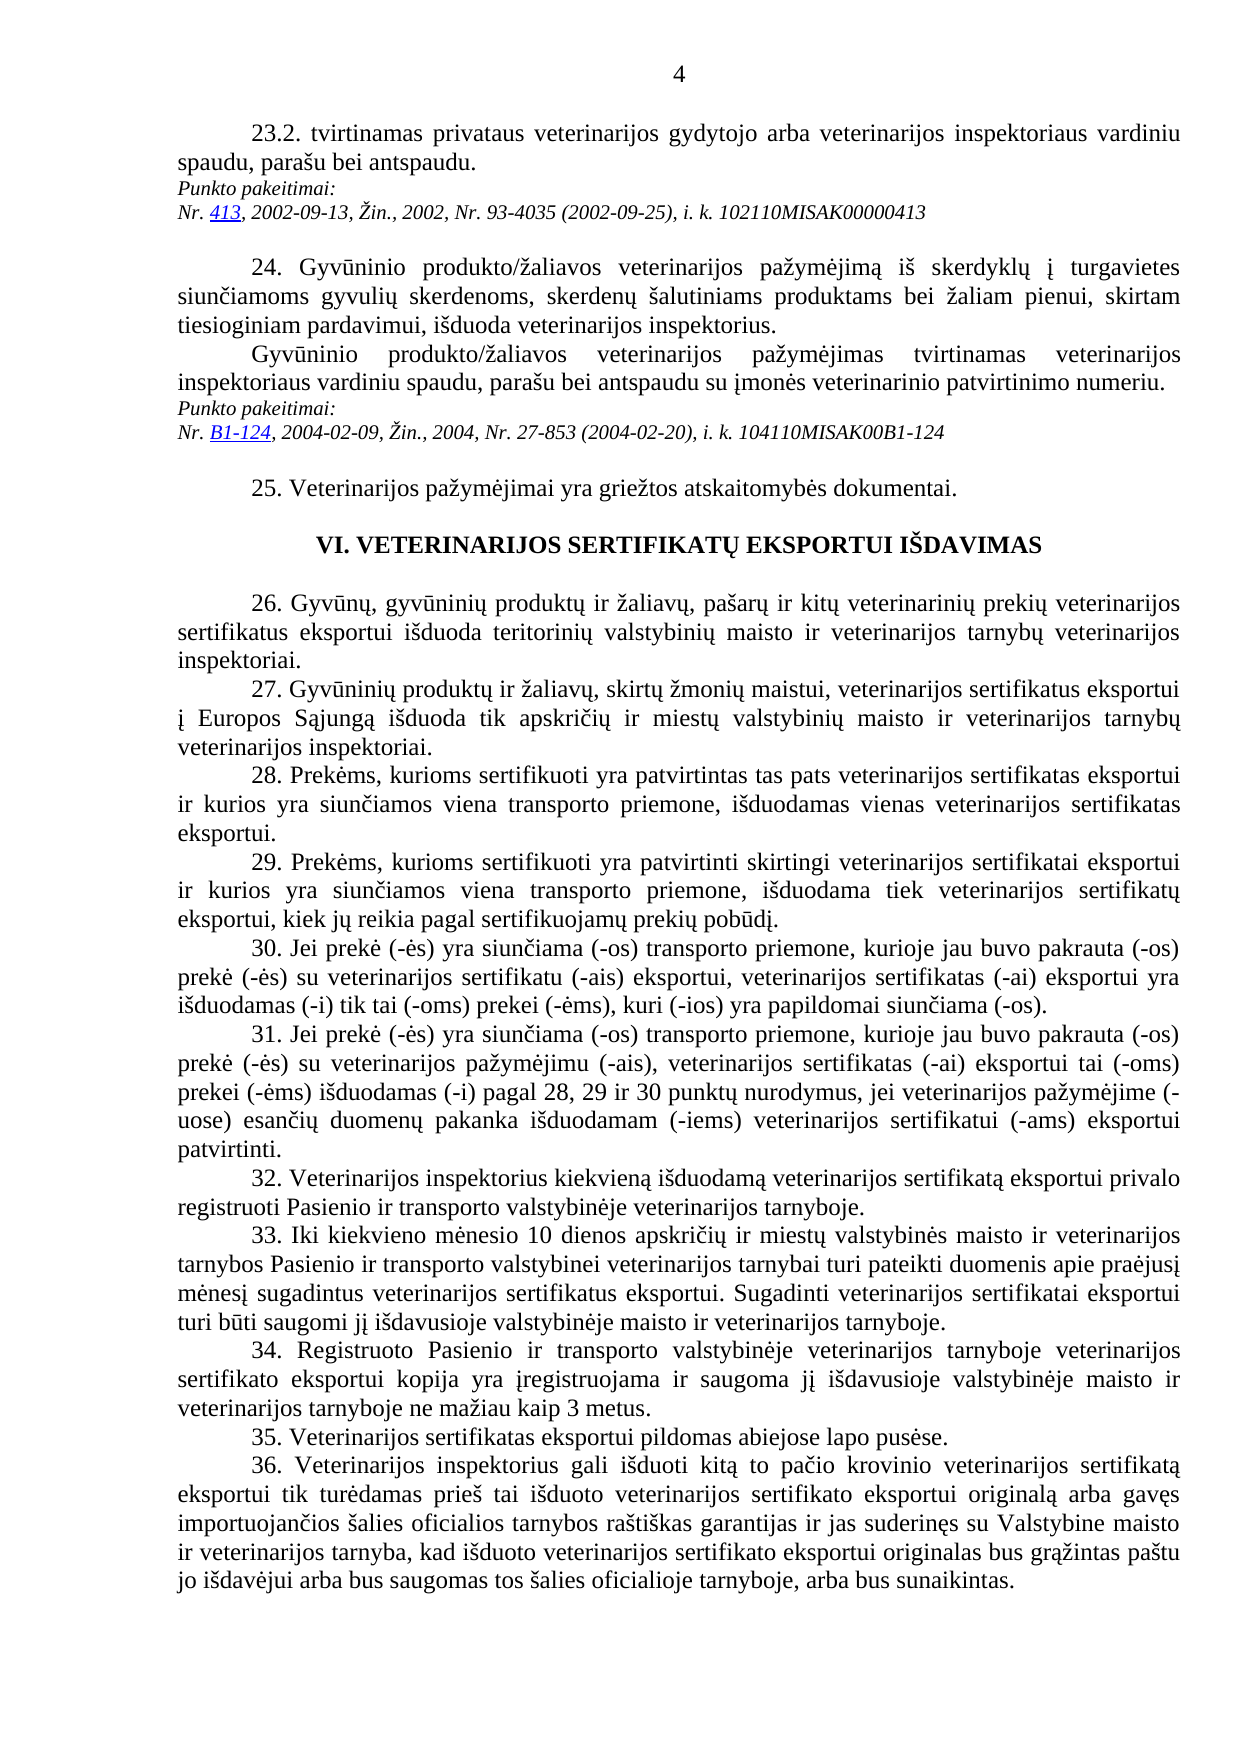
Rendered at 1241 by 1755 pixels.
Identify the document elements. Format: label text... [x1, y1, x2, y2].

text 24. Gyvūninio produkto/žaliavos veterinarijos pažymėjimą iš skerdyklų į turgavietes siunčiamoms gyvulių skerdenoms, skerdenų šalutiniams produktams bei žaliam pienui, skirtam tiesioginiam pardavimui, išduoda veterinarijos inspektorius. [177, 252, 1181, 339]
text Punkto pakeitimai: [177, 396, 1181, 420]
text 28. Prekėms, kurioms sertifikuoti yra patvirtintas tas pats veterinarijos sertifikatas eksportui ir kurios yra siunčiamos viena transporto priemone, išduodamas vienas veterinarijos sertifikatas eksportui. [177, 761, 1181, 847]
text 32. Veterinarijos inspektorius kiekvieną išduodamą veterinarijos sertifikatą eksportui privalo registruoti Pasienio ir transporto valstybinėje veterinarijos tarnyboje. [177, 1163, 1181, 1221]
text VI. VETERINARIJOS SERTIFIKATŲ EKSPORTUI IŠDAVIMAS [177, 531, 1181, 559]
text 23.2. tvirtinamas privataus veterinarijos gydytojo arba veterinarijos inspektoriaus vardiniu spaudu, parašu bei antspaudu. [177, 118, 1181, 176]
text 26. Gyvūnų, gyvūninių produktų ir žaliavų, pašarų ir kitų veterinarinių prekių veterinarijos sertifikatus eksportui išduoda teritorinių valstybinių maisto ir veterinarijos tarnybų veterinarijos inspektoriai. [177, 588, 1181, 674]
text 35. Veterinarijos sertifikatas eksportui pildomas abiejose lapo pusėse. [177, 1422, 1181, 1451]
text Punkto pakeitimai: [177, 176, 1181, 200]
text Nr. B1-124, 2004-02-09, Žin., 2004, Nr. 27-853 (2004-02-20), i. k. 104110MISAK00B1-124 [177, 420, 1181, 444]
text 27. Gyvūninių produktų ir žaliavų, skirtų žmonių maistui, veterinarijos sertifikatus eksportui į Europos Sąjungą išduoda tik apskričių ir miestų valstybinių maisto ir veterinarijos tarnybų veterinarijos inspektoriai. [177, 674, 1181, 761]
text 25. Veterinarijos pažymėjimai yra griežtos atskaitomybės dokumentai. [177, 473, 1181, 502]
text Nr. 413, 2002-09-13, Žin., 2002, Nr. 93-4035 (2002-09-25), i. k. 102110MISAK00000413 [177, 200, 1181, 224]
text 36. Veterinarijos inspektorius gali išduoti kitą to pačio krovinio veterinarijos sertifikatą eksportui tik turėdamas prieš tai išduoto veterinarijos sertifikato eksportui originalą arba gavęs importuojančios šalies oficialios tarnybos raštiškas garantijas ir jas suderinęs su Valstybine maisto ir veterinarijos tarnyba, kad išduoto veterinarijos sertifikato eksportui originalas bus grąžintas paštu jo išdavėjui arba bus saugomas tos šalies oficialioje tarnyboje, arba bus sunaikintas. [177, 1451, 1181, 1594]
text 30. Jei prekė (-ės) yra siunčiama (-os) transporto priemone, kurioje jau buvo pakrauta (-os) prekė (-ės) su veterinarijos sertifikatu (-ais) eksportui, veterinarijos sertifikatas (-ai) eksportui yra išduodamas (-i) tik tai (-oms) prekei (-ėms), kuri (-ios) yra papildomai siunčiama (-os). [177, 933, 1181, 1019]
text Gyvūninio produkto/žaliavos veterinarijos pažymėjimas tvirtinamas veterinarijos inspektoriaus vardiniu spaudu, parašu bei antspaudu su įmonės veterinarinio patvirtinimo numeriu. [177, 339, 1181, 396]
text 29. Prekėms, kurioms sertifikuoti yra patvirtinti skirtingi veterinarijos sertifikatai eksportui ir kurios yra siunčiamos viena transporto priemone, išduodama tiek veterinarijos sertifikatų eksportui, kiek jų reikia pagal sertifikuojamų prekių pobūdį. [177, 847, 1181, 933]
text 31. Jei prekė (-ės) yra siunčiama (-os) transporto priemone, kurioje jau buvo pakrauta (-os) prekė (-ės) su veterinarijos pažymėjimu (-ais), veterinarijos sertifikatas (-ai) eksportui tai (-oms) prekei (-ėms) išduodamas (-i) pagal 28, 29 ir 30 punktų nurodymus, jei veterinarijos pažymėjime (-uose) esančių duomenų pakanka išduodamam (-iems) veterinarijos sertifikatui (-ams) eksportui patvirtinti. [177, 1019, 1181, 1163]
text 34. Registruoto Pasienio ir transporto valstybinėje veterinarijos tarnyboje veterinarijos sertifikato eksportui kopija yra įregistruojama ir saugoma jį išdavusioje valstybinėje maisto ir veterinarijos tarnyboje ne mažiau kaip 3 metus. [177, 1336, 1181, 1422]
text 33. Iki kiekvieno mėnesio 10 dienos apskričių ir miestų valstybinės maisto ir veterinarijos tarnybos Pasienio ir transporto valstybinei veterinarijos tarnybai turi pateikti duomenis apie praėjusį mėnesį sugadintus veterinarijos sertifikatus eksportui. Sugadinti veterinarijos sertifikatai eksportui turi būti saugomi jį išdavusioje valstybinėje maisto ir veterinarijos tarnyboje. [177, 1221, 1181, 1336]
